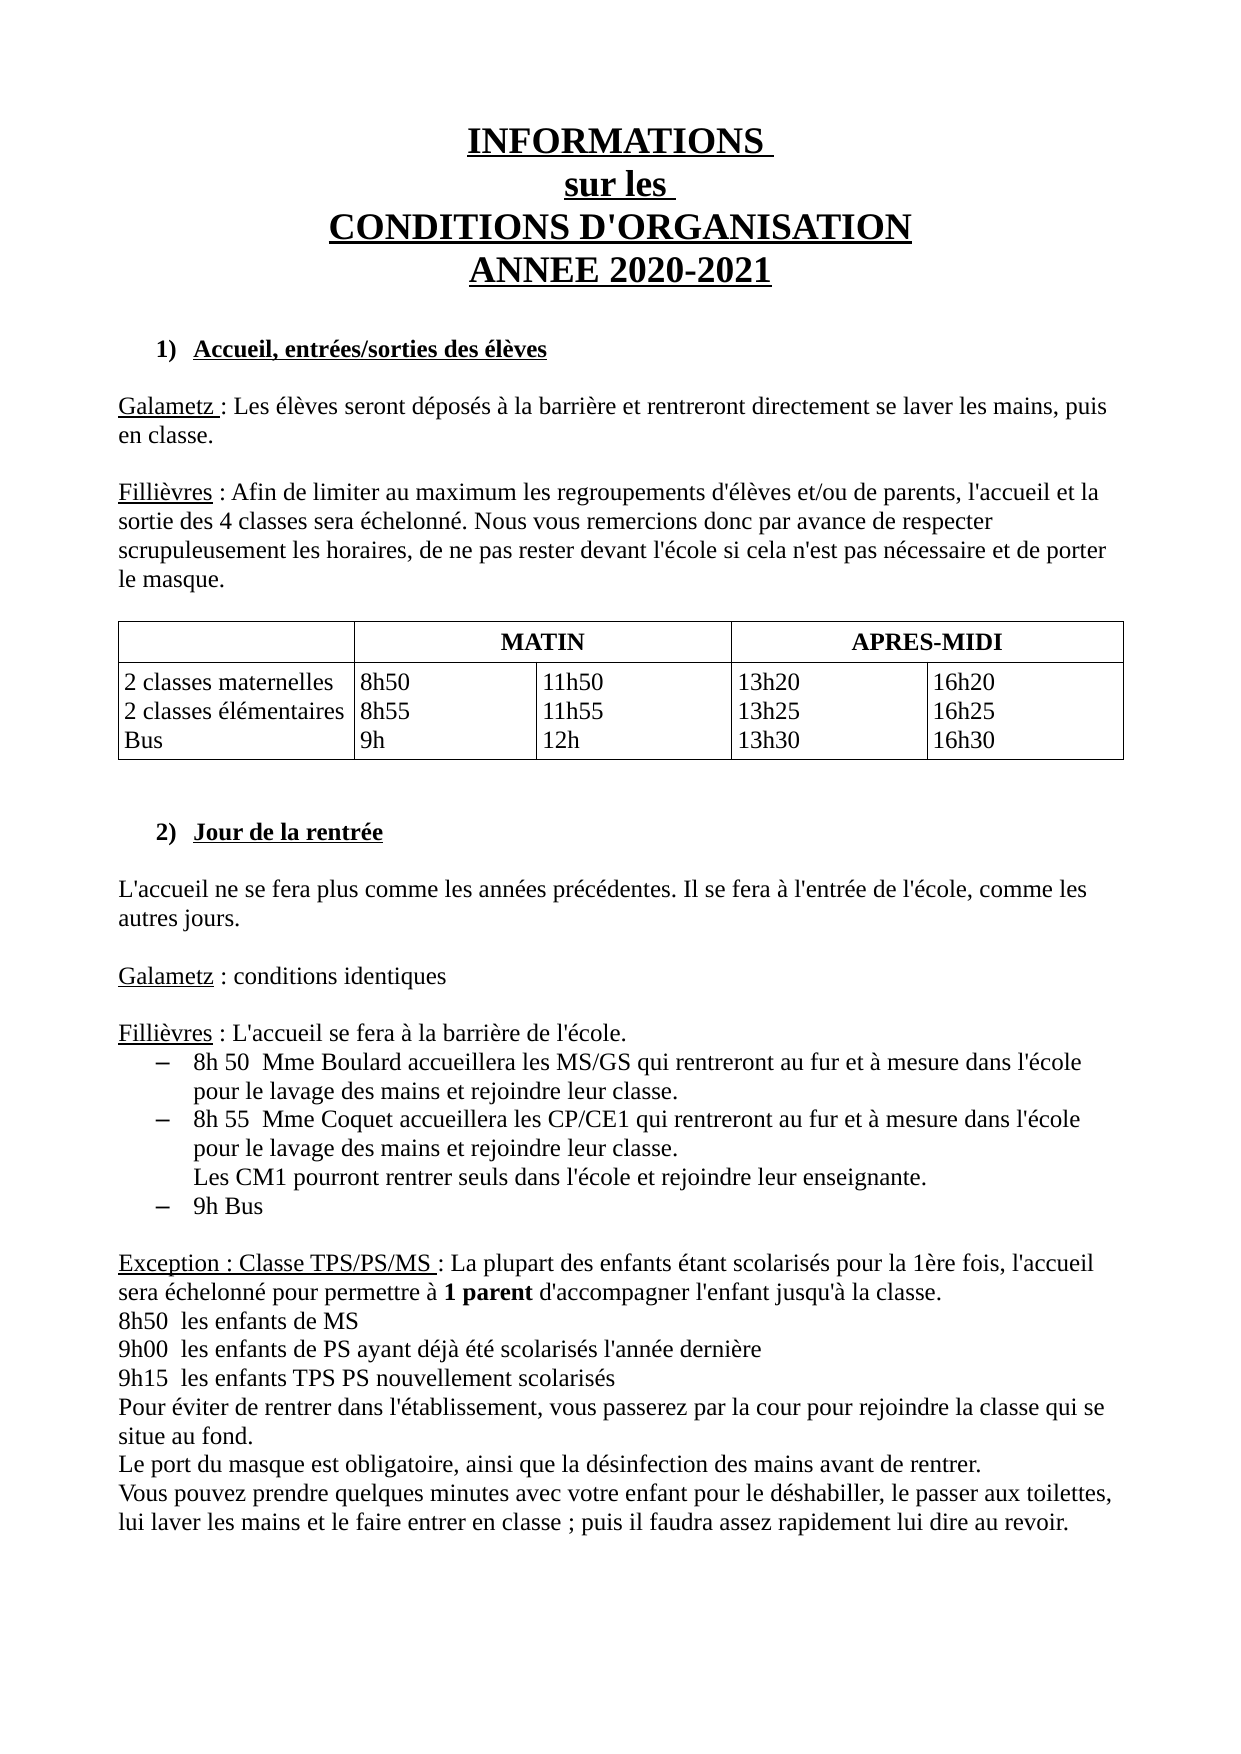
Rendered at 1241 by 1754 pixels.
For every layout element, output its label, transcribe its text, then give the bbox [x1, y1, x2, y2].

text ANNEE 2020-2021 [118, 247, 1122, 291]
text Exception : Classe TPS/PS/MS : La plupart des enfants étant scolarisés pour la 1ère fois, l'accueil sera échelonné pour permettre à 1 parent d'accompagner l'enfant jusqu'à la classe. [118, 1248, 1122, 1306]
table_cell 11h50 11h55 12h [537, 663, 731, 759]
text Pour éviter de rentrer dans l'établissement, vous passerez par la cour pour rejoindre la classe qui se situe au fond. [118, 1392, 1122, 1449]
table_cell 16h20 16h25 16h30 [928, 663, 1123, 759]
text Fillièvres : Afin de limiter au maximum les regroupements d'élèves et/ou de parents, l'accueil et la sortie des 4 classes sera échelonné. Nous vous remercions donc par avance de respecter scrupuleusement les horaires, de ne pas rester devant l'école si cela n'est pas nécessaire et de porter le masque. [118, 477, 1122, 592]
text Galametz : conditions identiques [118, 961, 1122, 989]
text sur les [118, 161, 1122, 204]
list 8h 55 Mme Coquet accueillera les CP/CE1 qui rentreront au fur et à mesure dans l'école pour le lavage des mains et rejoindre leur classe. [156, 1104, 1122, 1162]
list 8h 50 Mme Boulard accueillera les MS/GS qui rentreront au fur et à mesure dans l'école pour le lavage des mains et rejoindre leur classe. [156, 1047, 1122, 1104]
text L'accueil ne se fera plus comme les années précédentes. Il se fera à l'entrée de l'école, comme les autres jours. [118, 874, 1122, 932]
text INFORMATIONS [118, 118, 1122, 161]
text 9h15 les enfants TPS PS nouvellement scolarisés [118, 1363, 1122, 1392]
table_header APRES-MIDI [732, 622, 1123, 662]
list Accueil, entrées/sorties des élèves [156, 334, 1122, 362]
table_cell 13h20 13h25 13h30 [732, 663, 927, 759]
text Vous pouvez prendre quelques minutes avec votre enfant pour le déshabiller, le passer aux toilettes, lui laver les mains et le faire entrer en classe ; puis il faudra assez rapidement lui dire au revoir. [118, 1478, 1122, 1536]
list Jour de la rentrée [156, 817, 1122, 846]
table_header [119, 622, 354, 662]
text Les CM1 pourront rentrer seuls dans l'école et rejoindre leur enseignante. [118, 1162, 1122, 1191]
table_header MATIN [355, 622, 731, 662]
text Le port du masque est obligatoire, ainsi que la désinfection des mains avant de rentrer. [118, 1449, 1122, 1478]
text Fillièvres : L'accueil se fera à la barrière de l'école. [118, 1018, 1122, 1047]
table_cell 8h50 8h55 9h [355, 663, 536, 759]
table_cell 2 classes maternelles 2 classes élémentaires Bus [119, 663, 354, 759]
text 8h50 les enfants de MS [118, 1306, 1122, 1334]
text CONDITIONS D'ORGANISATION [118, 204, 1122, 247]
text Galametz : Les élèves seront déposés à la barrière et rentreront directement se laver les mains, puis en classe. [118, 391, 1122, 449]
text 9h00 les enfants de PS ayant déjà été scolarisés l'année dernière [118, 1334, 1122, 1363]
list 9h Bus [156, 1191, 1122, 1219]
